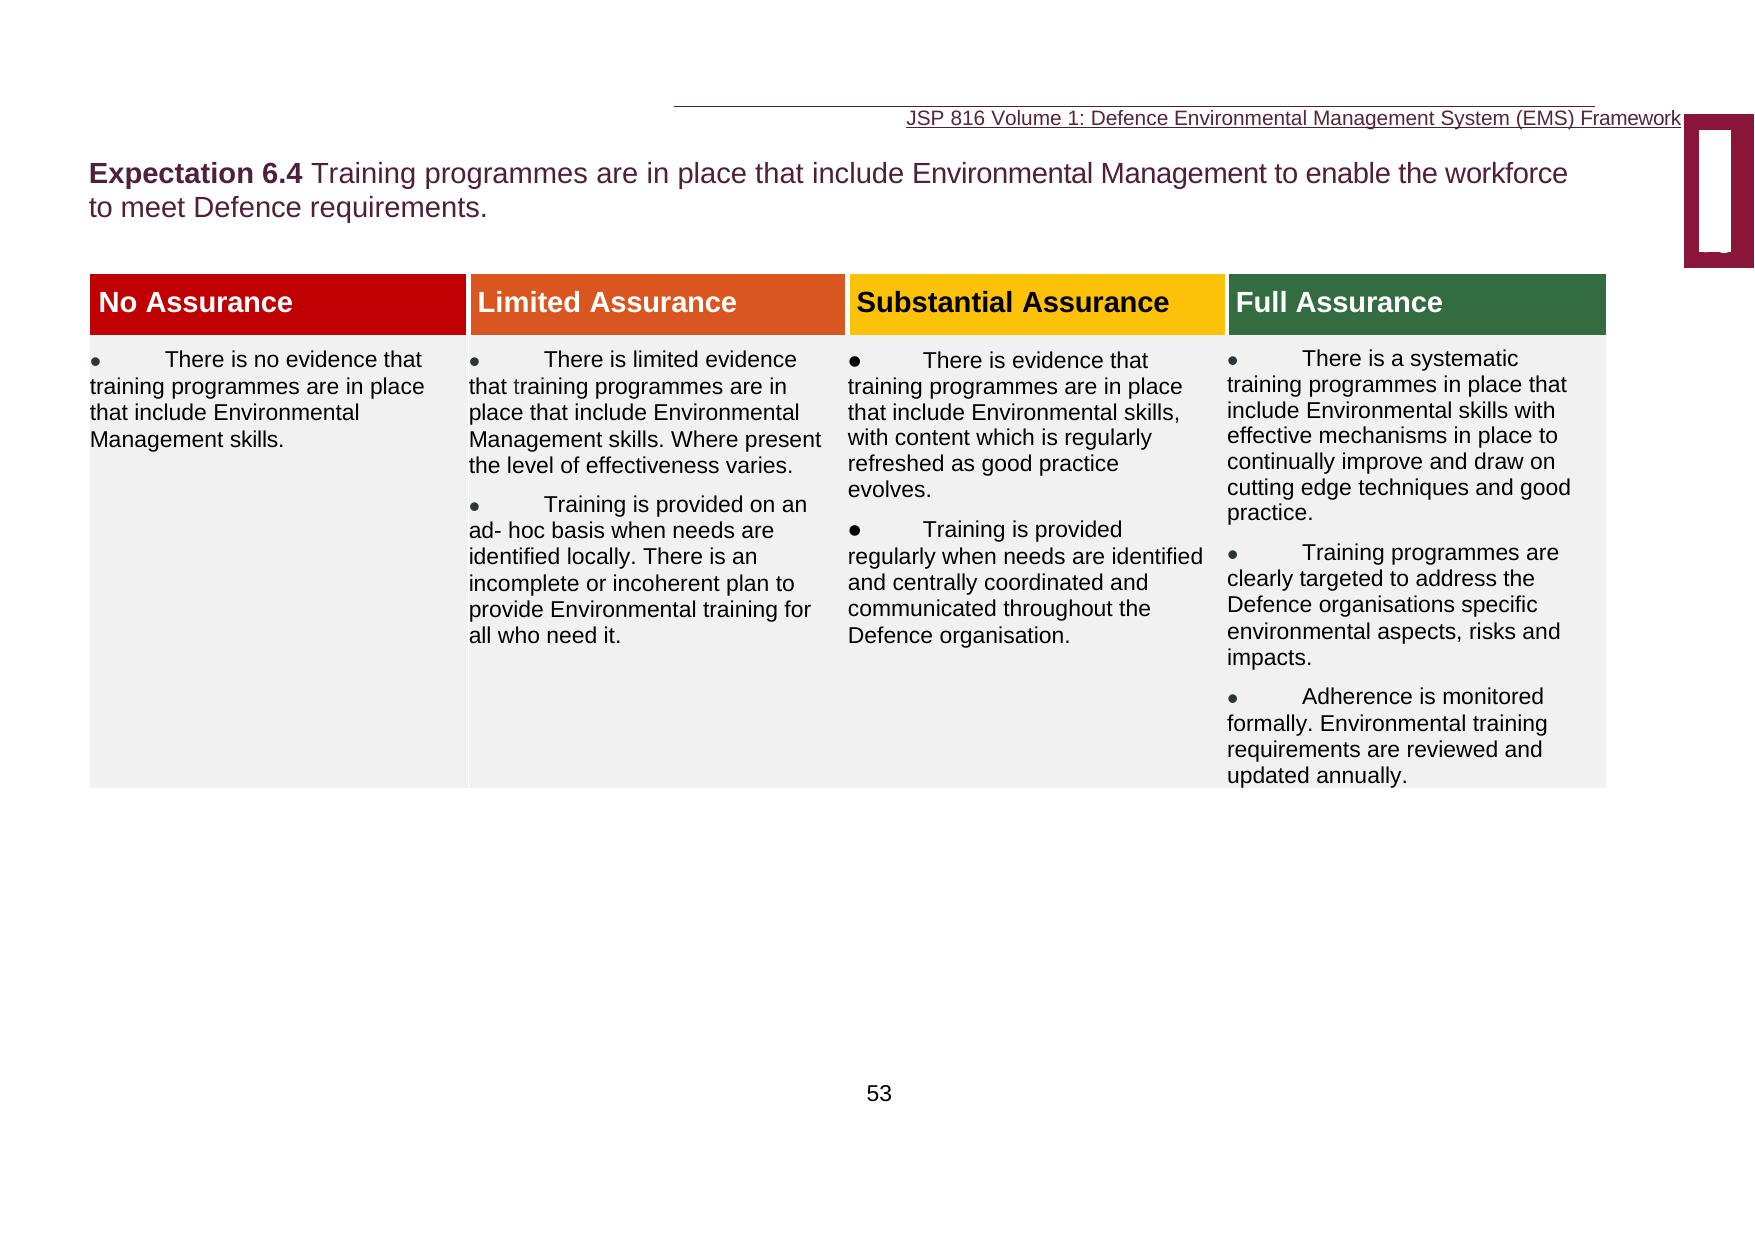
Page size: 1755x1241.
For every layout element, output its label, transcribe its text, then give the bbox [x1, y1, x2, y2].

table_cell There is no evidence that training programmes are in place that include Environmental Management skills. [90, 335, 468, 788]
table_header Full Assurance [1229, 274, 1606, 335]
table_header No Assurance [90, 274, 466, 335]
text Expectation 6.4 Training programmes are in place that include Environmental Management to enable the workforce to meet Defence requirements. [89, 157, 1575, 224]
table_cell There is a systematic training programmes in place that include Environmental skills with effective mechanisms in place to continually improve and draw on cutting edge techniques and good practice. Training programmes are clearly targeted to address the Defence organisations specific environmental aspects, risks and impacts. Adherence is monitored formally. Environmental training requirements are reviewed and updated annually. [1227, 335, 1606, 788]
table_cell There is evidence that training programmes are in place that include Environmental skills, with content which is regularly refreshed as good practice evolves. Training is provided regularly when needs are identified and centrally coordinated and communicated throughout the Defence organisation. [848, 335, 1227, 788]
table_header Substantial Assurance [850, 274, 1225, 335]
table_cell There is limited evidence that training programmes are in place that include Environmental Management skills. Where present the level of effectiveness varies. Training is provided on an ad- hoc basis when needs are identified locally. There is an incomplete or incoherent plan to provide Environmental training for all who need it. [469, 335, 848, 788]
table_header Limited Assurance [471, 274, 845, 335]
text Element 6 [1701, 131, 1731, 252]
